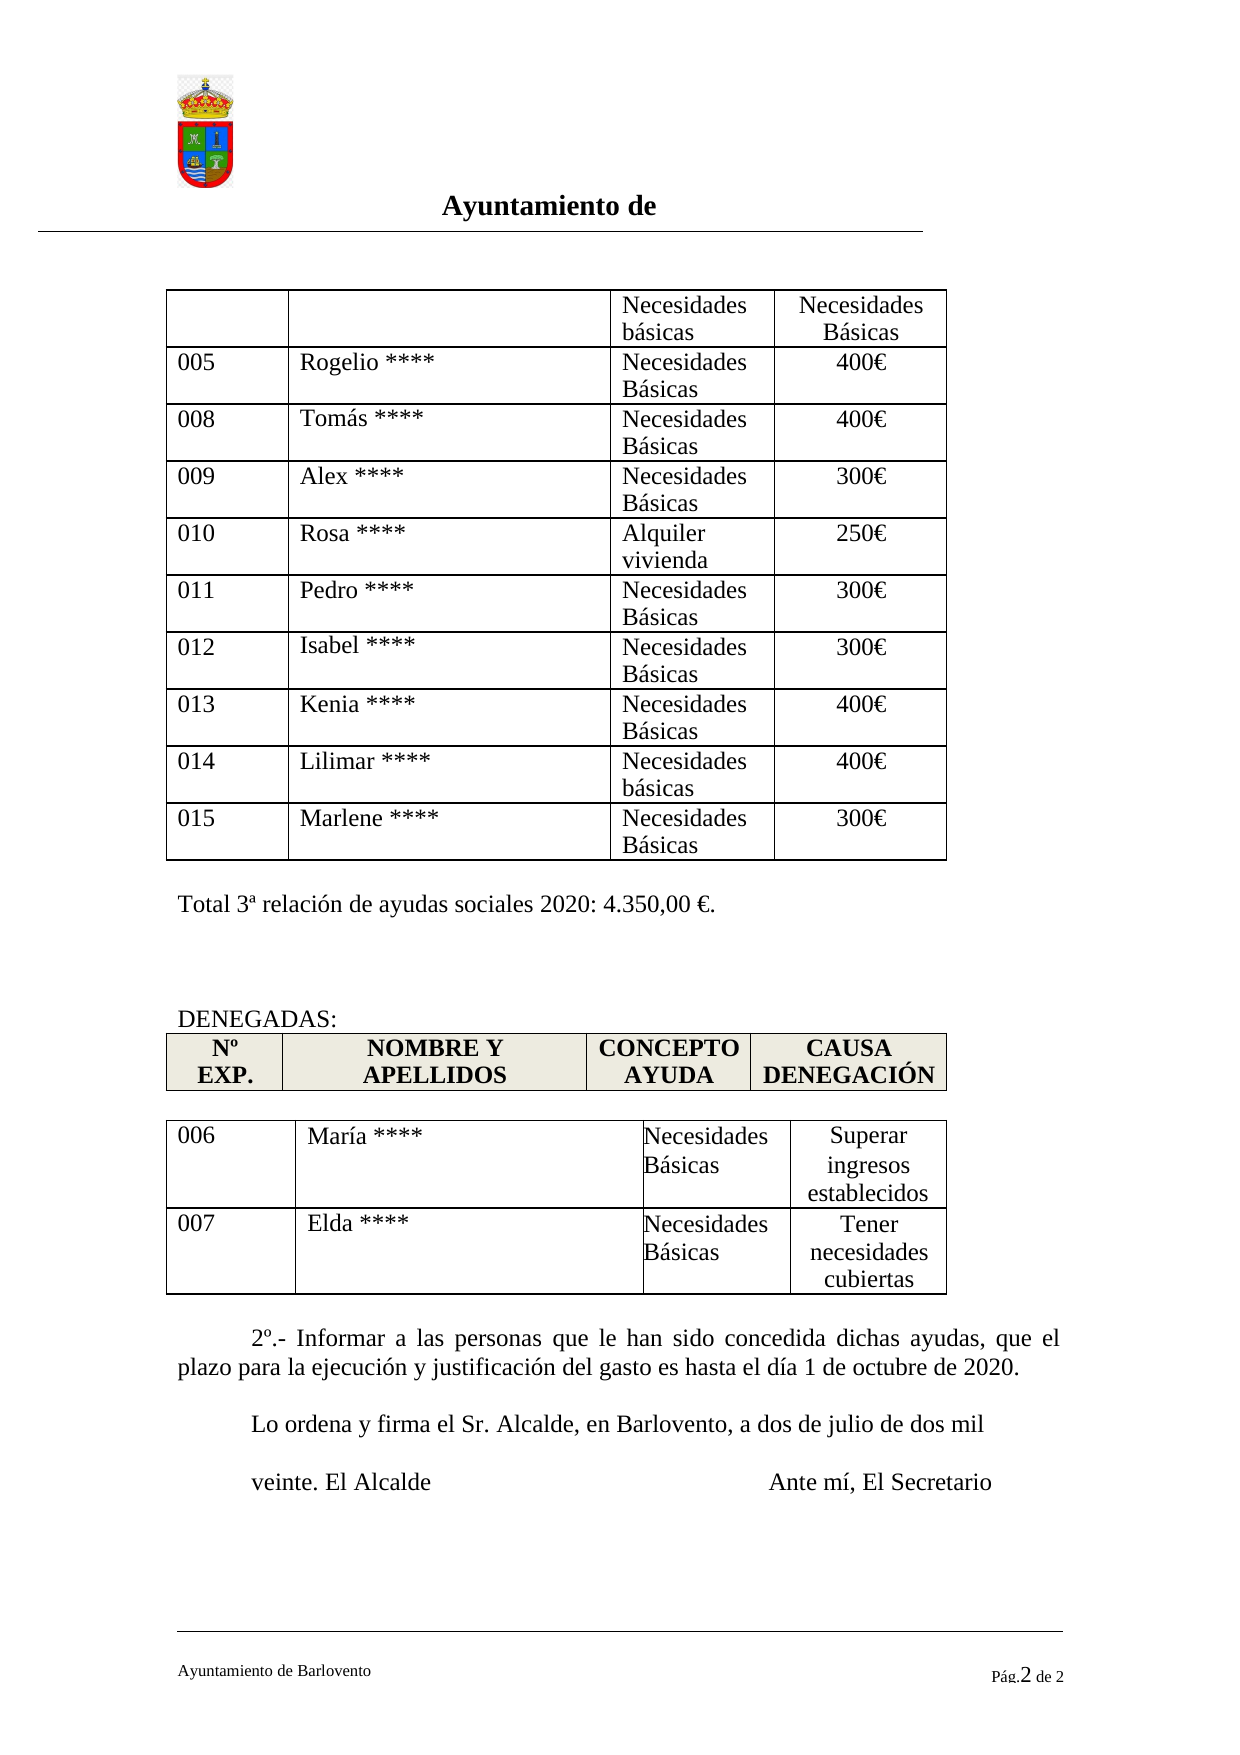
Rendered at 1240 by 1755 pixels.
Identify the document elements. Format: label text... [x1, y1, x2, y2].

table_header Nº EXP. [167, 1034, 282, 1090]
table_cell 300€ [775, 633, 946, 688]
table_cell Necesidades Básicas [611, 405, 774, 460]
table_header CAUSA DENEGACIÓN [751, 1034, 946, 1090]
table_header María **** [296, 1121, 643, 1207]
table_cell Necesidades Básicas [611, 690, 774, 745]
table_cell 009 [167, 462, 288, 517]
table_header Necesidades Básicas [775, 291, 946, 346]
table_cell 005 [167, 348, 288, 403]
table_header Necesidades Básicas [644, 1121, 790, 1207]
table_header Superar ingresos establecidos [791, 1121, 946, 1207]
table_cell 300€ [775, 576, 946, 631]
table_cell 250€ [775, 519, 946, 574]
table_cell 012 [167, 633, 288, 688]
table_cell Tener necesidades cubiertas [791, 1209, 946, 1293]
table_cell Lilimar **** [289, 747, 610, 802]
table_cell 014 [167, 747, 288, 802]
table_cell Necesidades básicas [611, 747, 774, 802]
table_cell 400€ [775, 690, 946, 745]
table_cell 400€ [775, 405, 946, 460]
table_cell 015 [167, 804, 288, 859]
text Total 3ª relación de ayudas sociales 2020: 4.350,00 €. [177, 889, 1189, 918]
table_cell Necesidades Básicas [611, 804, 774, 859]
table_cell Necesidades Básicas [611, 462, 774, 517]
table_cell Kenia **** [289, 690, 610, 745]
table_cell 400€ [775, 747, 946, 802]
text Lo ordena y firma el Sr. Alcalde, en Barlovento, a dos de julio de dos mil veinte. El Alcalde Ante mí, El Secretario [251, 1409, 1056, 1495]
table_header CONCEPTO AYUDA [587, 1034, 750, 1090]
table_header 006 [167, 1121, 295, 1207]
table_cell 300€ [775, 804, 946, 859]
table_cell Isabel **** [289, 633, 610, 688]
table_cell Necesidades Básicas [611, 576, 774, 631]
table_cell 008 [167, 405, 288, 460]
table_header Necesidades básicas [611, 291, 774, 346]
table_cell 013 [167, 690, 288, 745]
table_cell Rosa **** [289, 519, 610, 574]
table_cell Alex **** [289, 462, 610, 517]
text 2º.- Informar a las personas que le han sido concedida dichas ayudas, que el plazo para la ejecución y justificación del gasto es hasta el día 1 de octubre de 2020. [177, 1323, 1112, 1380]
table_header [289, 291, 610, 346]
text DENEGADAS: [177, 1004, 1189, 1033]
table_header NOMBRE Y APELLIDOS [283, 1034, 586, 1090]
table_cell Necesidades Básicas [611, 633, 774, 688]
table_cell 007 [167, 1209, 295, 1293]
table_cell 011 [167, 576, 288, 631]
table_cell Pedro **** [289, 576, 610, 631]
table_cell Rogelio **** [289, 348, 610, 403]
table_cell Necesidades Básicas [611, 348, 774, 403]
table_cell Alquiler vivienda [611, 519, 774, 574]
table_cell Necesidades Básicas [644, 1209, 790, 1293]
table_cell Tomás **** [289, 405, 610, 460]
table_cell 400€ [775, 348, 946, 403]
table_cell 010 [167, 519, 288, 574]
table_cell 300€ [775, 462, 946, 517]
table_header [167, 291, 288, 346]
table_cell Marlene **** [289, 804, 610, 859]
table_cell Elda **** [296, 1209, 643, 1293]
